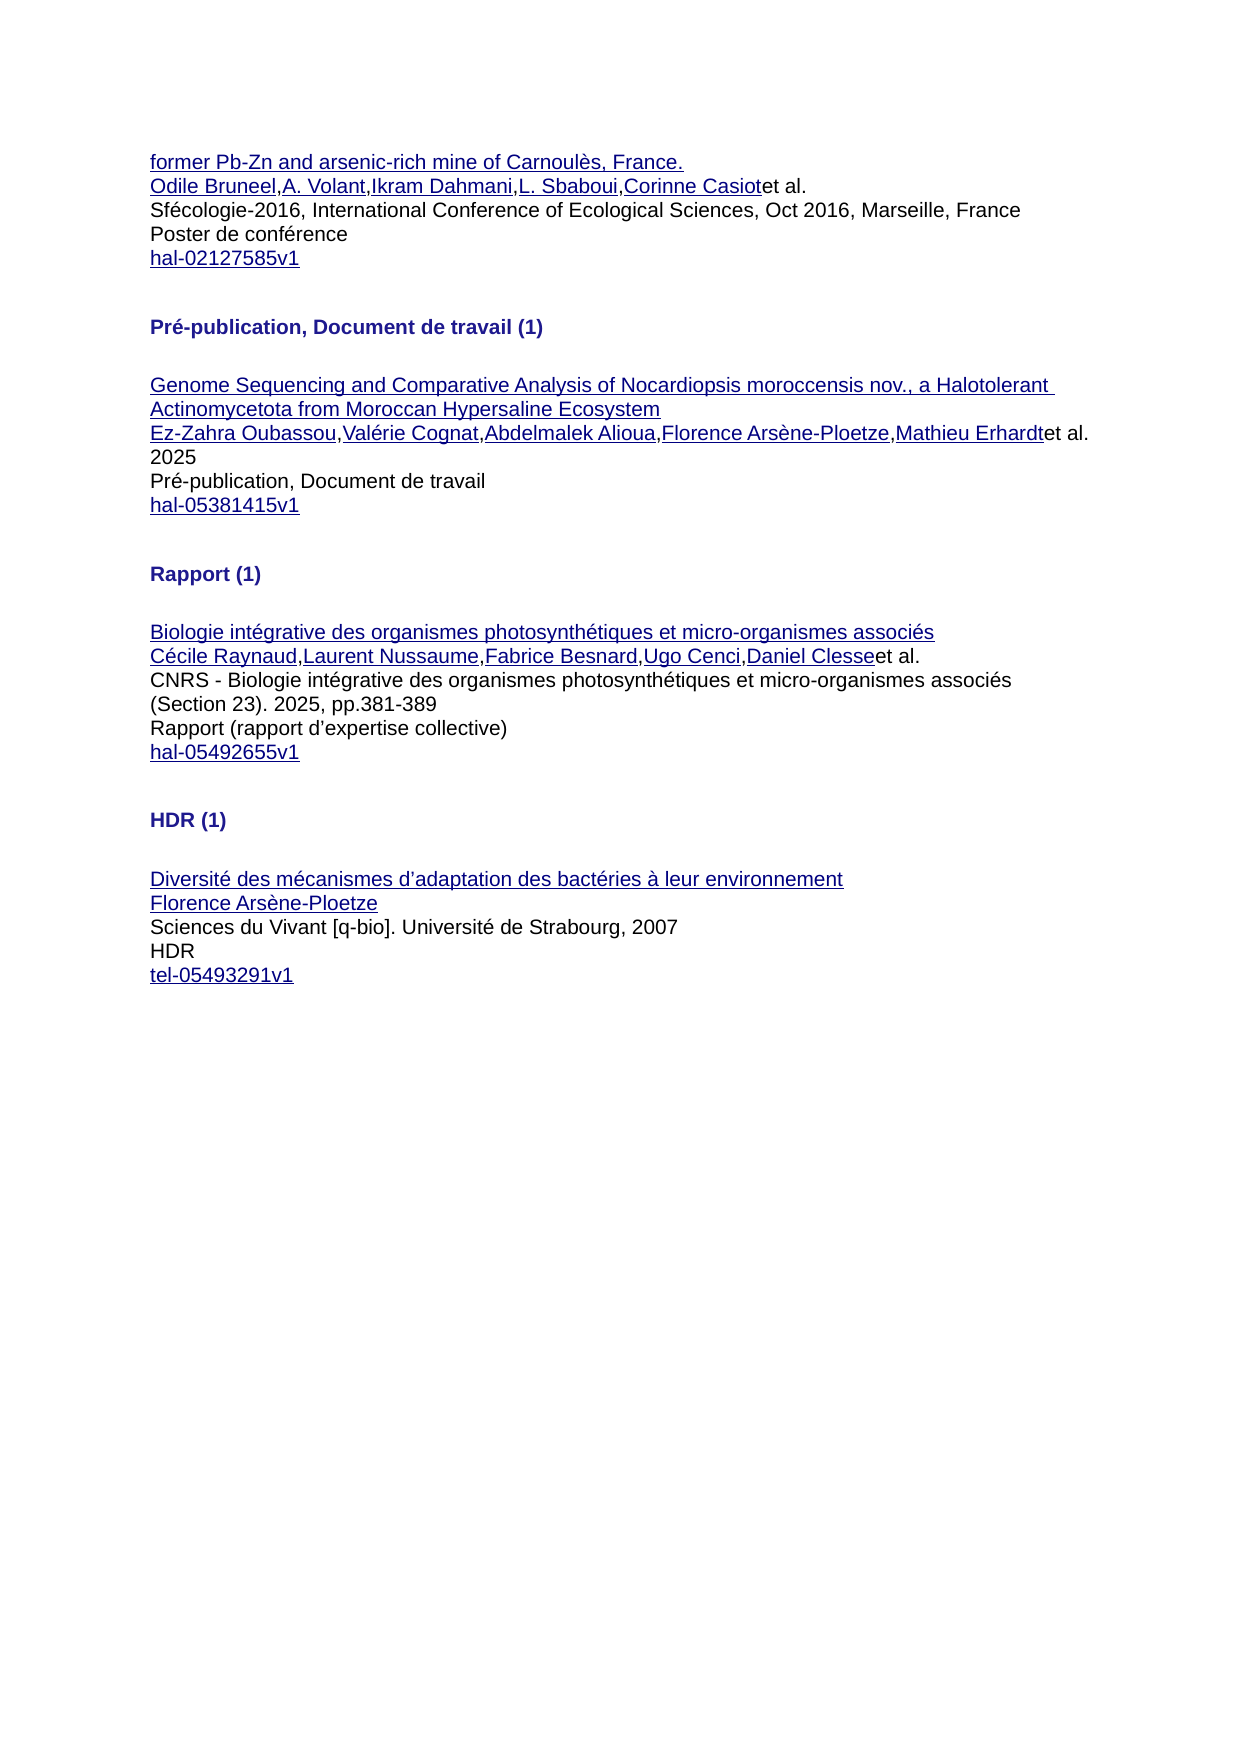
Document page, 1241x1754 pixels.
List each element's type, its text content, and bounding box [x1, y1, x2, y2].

table_header Implication of microorganisms in formation and attenuation of acid mine drainage, lessons from the former Pb-Zn and arsenic-rich mine of Carnoulès, France. Odile Bruneel,A. Volant,Ikram Dahmani,L. Sbaboui,Corinne Casiotet al. Sfécologie-2016, International Conference of Ecological Sciences, Oct 2016, Marseille, France Poster de conférence hal-02127585v1 [150, 150, 1090, 270]
table_header Genome Sequencing and Comparative Analysis of Nocardiopsis moroccensis nov., a Halotolerant Actinomycetota from Moroccan Hypersaline Ecosystem Ez-Zahra Oubassou,Valérie Cognat,Abdelmalek Alioua,Florence Arsène-Ploetze,Mathieu Erhardtet al. 2025 Pré-publication, Document de travail hal-05381415v1 [150, 373, 1090, 517]
table_header Biologie intégrative des organismes photosynthétiques et micro-organismes associés Cécile Raynaud,Laurent Nussaume,Fabrice Besnard,Ugo Cenci,Daniel Clesseet al. CNRS - Biologie intégrative des organismes photosynthétiques et micro-organismes associés (Section 23). 2025, pp.381-389 Rapport (rapport d’expertise collective) hal-05492655v1 [150, 620, 1090, 763]
subtitle Rapport (1) [150, 561, 1090, 585]
table_header Diversité des mécanismes d’adaptation des bactéries à leur environnement Florence Arsène-Ploetze Sciences du Vivant [q-bio]. Université de Strabourg, 2007 HDR tel-05493291v1 [150, 867, 1090, 986]
subtitle Pré-publication, Document de travail (1) [150, 314, 1090, 338]
subtitle HDR (1) [150, 808, 1090, 832]
